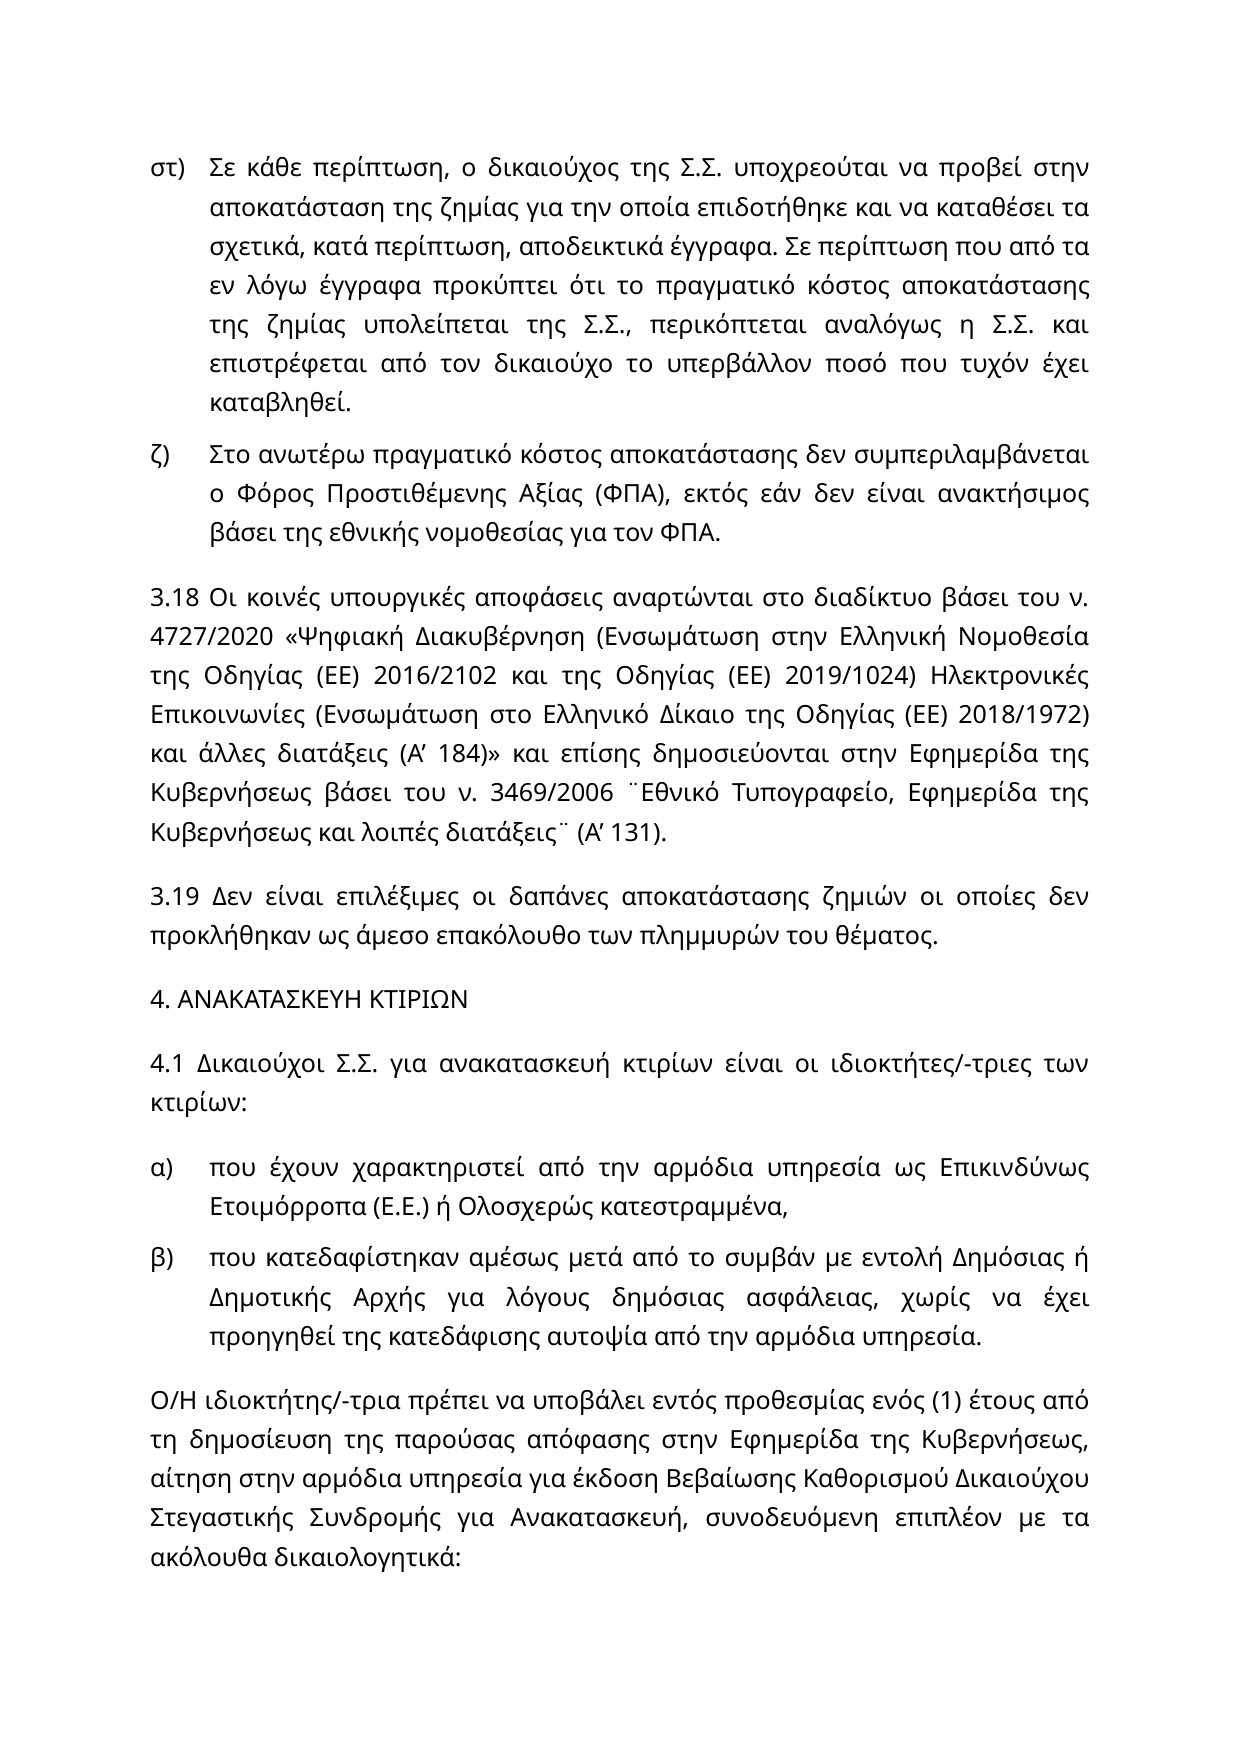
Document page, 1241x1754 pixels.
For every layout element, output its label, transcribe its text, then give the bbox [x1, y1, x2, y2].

list στ) Σε κάθε περίπτωση, ο δικαιούχος της Σ.Σ. υποχρεούται να προβεί στην αποκατάσταση της ζημίας για την οποία επιδοτήθηκε και να καταθέσει τα σχετικά, κατά περίπτωση, αποδεικτικά έγγραφα. Σε περίπτωση που από τα εν λόγω έγγραφα προκύπτει ότι το πραγματικό κόστος αποκατάστασης της ζημίας υπολείπεται της Σ.Σ., περικόπτεται αναλόγως η Σ.Σ. και επιστρέφεται από τον δικαιούχο το υπερβάλλον ποσό που τυχόν έχει καταβληθεί. [150, 150, 1090, 419]
text O/Η ιδιοκτήτης/-τρια πρέπει να υποβάλει εντός προθεσμίας ενός (1) έτους από τη δημοσίευση της παρούσας απόφασης στην Εφημερίδα της Κυβερνήσεως, αίτηση στην αρμόδια υπηρεσία για έκδοση Βεβαίωσης Καθορισμού Δικαιούχου Στεγαστικής Συνδρομής για Ανακατασκευή, συνοδευόμενη επιπλέον με τα ακόλουθα δικαιολογητικά: [150, 1382, 1090, 1573]
text 4. ΑΝΑΚΑΤΑΣΚΕΥΗ ΚΤΙΡΙΩΝ [150, 982, 1090, 1016]
list ζ) Στο ανωτέρω πραγματικό κόστος αποκατάστασης δεν συμπεριλαμβάνεται ο Φόρος Προστιθέμενης Αξίας (ΦΠΑ), εκτός εάν δεν είναι ανακτήσιμος βάσει της εθνικής νομοθεσίας για τον ΦΠΑ. [150, 437, 1090, 549]
list β) που κατεδαφίστηκαν αμέσως μετά από το συμβάν με εντολή Δημόσιας ή Δημοτικής Αρχής για λόγους δημόσιας ασφάλειας, χωρίς να έχει προηγηθεί της κατεδάφισης αυτοψία από την αρμόδια υπηρεσία. [150, 1240, 1090, 1352]
text 3.18 Οι κοινές υπουργικές αποφάσεις αναρτώνται στο διαδίκτυο βάσει του ν. 4727/2020 «Ψηφιακή Διακυβέρνηση (Ενσωμάτωση στην Ελληνική Νομοθεσία της Οδηγίας (ΕΕ) 2016/2102 και της Οδηγίας (ΕΕ) 2019/1024) Ηλεκτρονικές Επικοινωνίες (Ενσωμάτωση στο Ελληνικό Δίκαιο της Οδηγίας (ΕΕ) 2018/1972) και άλλες διατάξεις (Α’ 184)» και επίσης δημοσιεύονται στην Εφημερίδα της Κυβερνήσεως βάσει του ν. 3469/2006 ¨Εθνικό Τυπογραφείο, Εφημερίδα της Κυβερνήσεως και λοιπές διατάξεις¨ (Α’ 131). [150, 579, 1090, 848]
text 3.19 Δεν είναι επιλέξιμες οι δαπάνες αποκατάστασης ζημιών οι οποίες δεν προκλήθηκαν ως άμεσο επακόλουθο των πλημμυρών του θέματος. [150, 878, 1090, 952]
text 4.1 Δικαιούχοι Σ.Σ. για ανακατασκευή κτιρίων είναι οι ιδιοκτήτες/-τριες των κτιρίων: [150, 1046, 1090, 1119]
list α) που έχουν χαρακτηριστεί από την αρμόδια υπηρεσία ως Επικινδύνως Ετοιμόρροπα (Ε.Ε.) ή Ολοσχερώς κατεστραμμένα, [150, 1149, 1090, 1222]
